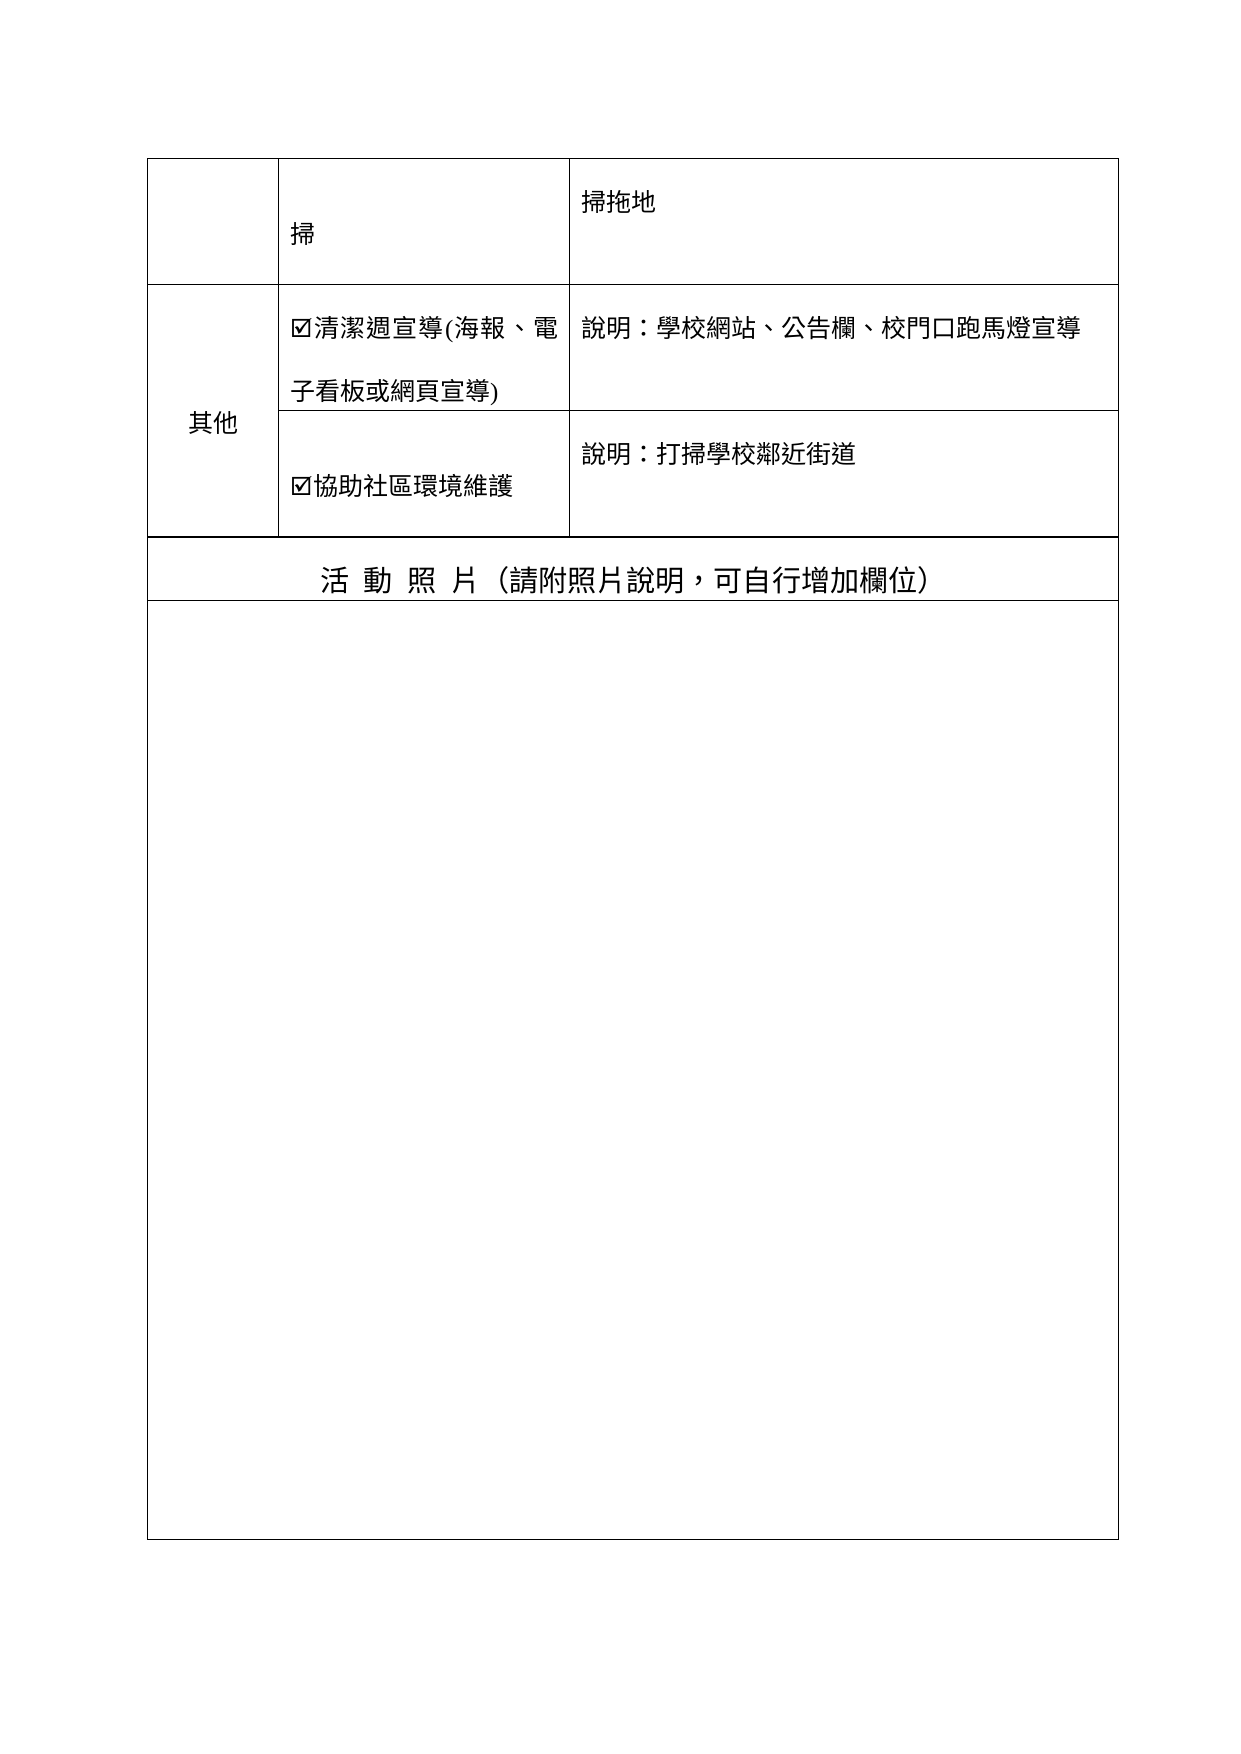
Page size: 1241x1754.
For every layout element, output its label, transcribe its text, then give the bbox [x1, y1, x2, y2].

table_cell 掃 [279, 159, 569, 284]
table_cell 其他 [148, 285, 278, 536]
table_cell 掃拖地 [570, 159, 1118, 284]
table_cell [148, 601, 1118, 1538]
table_cell 清潔週宣導(海報、電子看板或網頁宣導) [279, 285, 569, 410]
table_cell 協助社區環境維護 [279, 411, 569, 536]
table_cell [148, 159, 278, 284]
table_cell 說明：打掃學校鄰近街道 [570, 411, 1118, 536]
table_cell 活 動 照 片（請附照片說明，可自行增加欄位） [148, 538, 1118, 600]
table_cell 說明：學校網站、公告欄、校門口跑馬燈宣導 [570, 285, 1118, 410]
